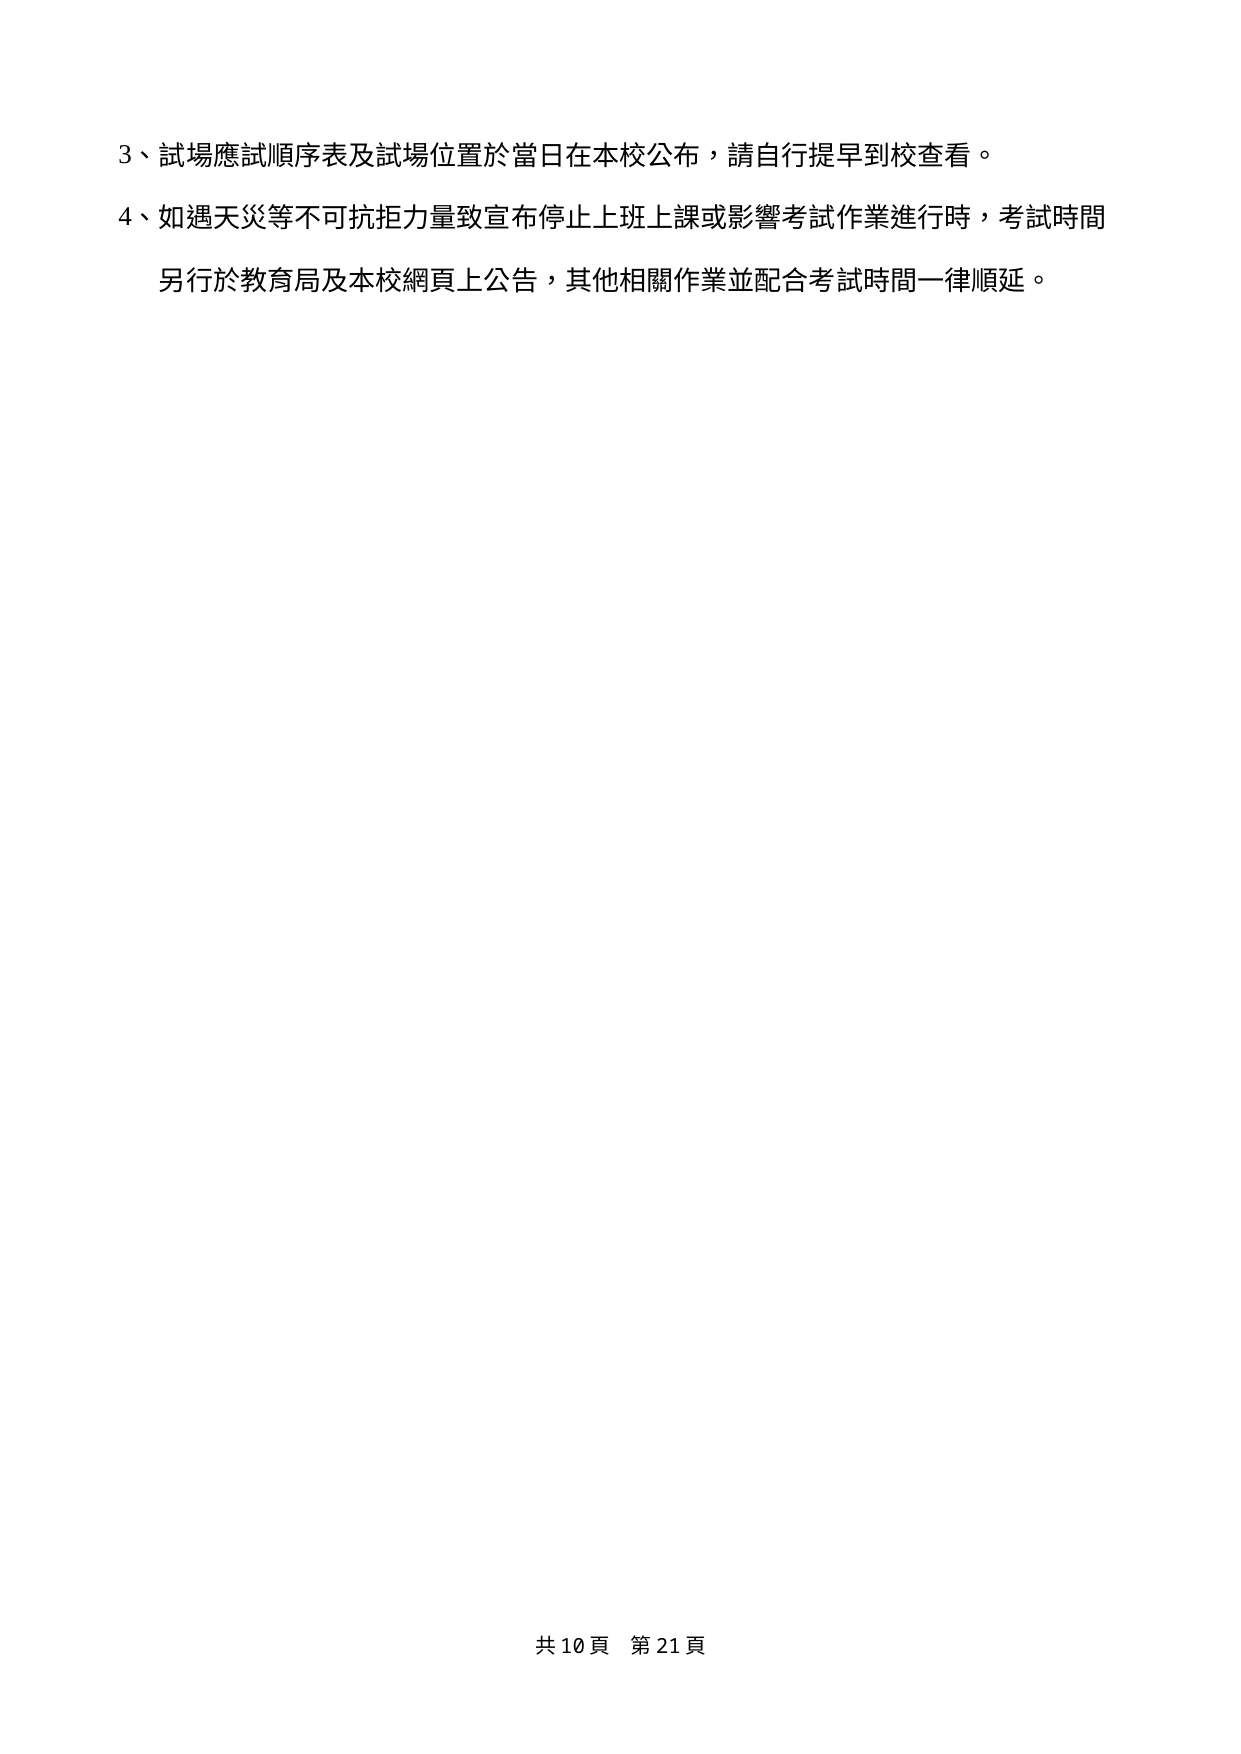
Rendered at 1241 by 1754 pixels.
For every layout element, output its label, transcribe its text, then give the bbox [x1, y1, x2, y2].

text 3、試場應試順序表及試場位置於當日在本校公布，請自行提早到校查看。 [118, 112, 1122, 174]
text 4、如遇天災等不可抗拒力量致宣布停止上班上課或影響考試作業進行時，考試時間 另行於教育局及本校網頁上公告，其他相關作業並配合考試時間一律順延。 [118, 174, 1122, 299]
